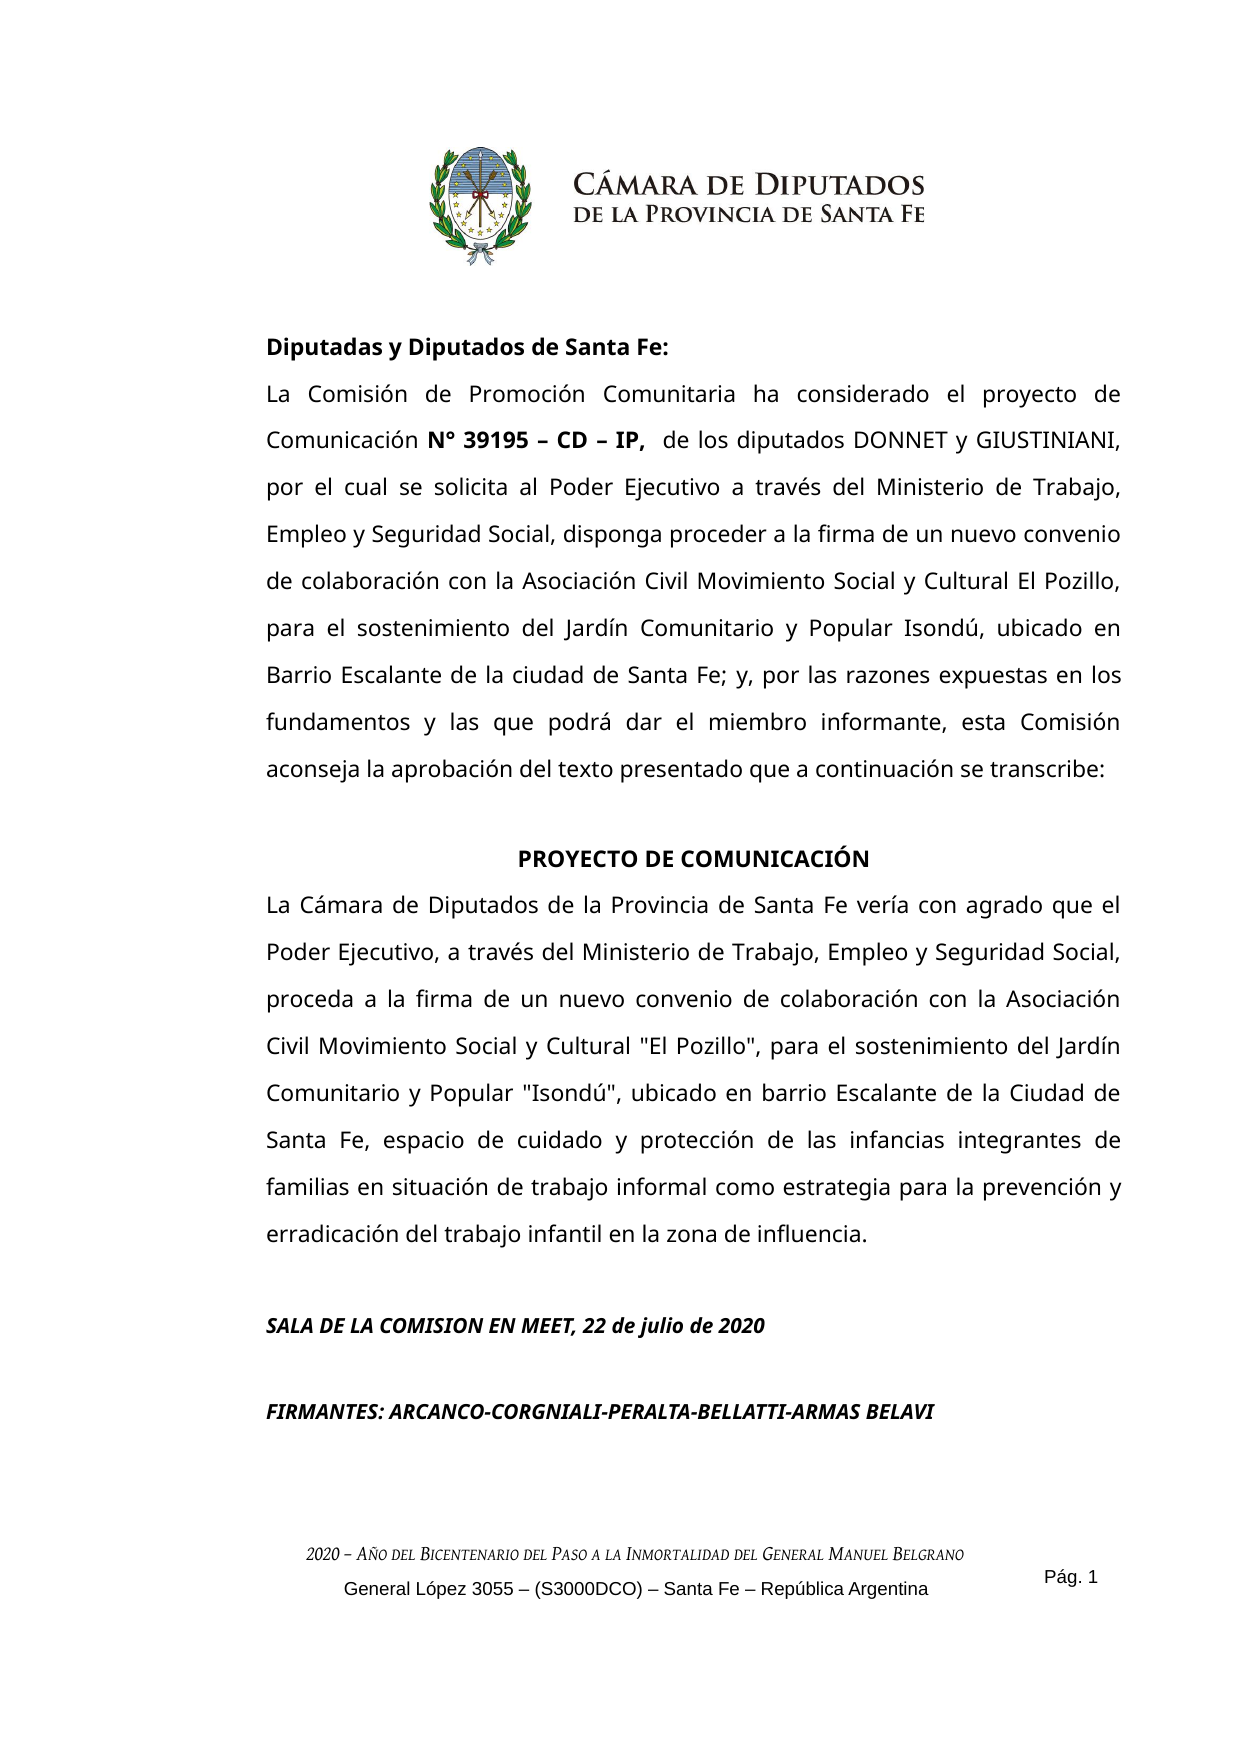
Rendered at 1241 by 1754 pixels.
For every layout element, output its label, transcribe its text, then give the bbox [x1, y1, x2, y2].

text PROYECTO DE COMUNICACIÓN [266, 843, 1122, 874]
text La Comisión de Promoción Comunitaria ha considerado el proyecto de Comunicación N° 39195 – CD – IP, de los diputados DONNET y GIUSTINIANI, por el cual se solicita al Poder Ejecutivo a través del Ministerio de Trabajo, Empleo y Seguridad Social, disponga proceder a la firma de un nuevo convenio de colaboración con la Asociación Civil Movimiento Social y Cultural El Pozillo, para el sostenimiento del Jardín Comunitario y Popular Isondú, ubicado en Barrio Escalante de la ciudad de Santa Fe; y, por las razones expuestas en los fundamentos y las que podrá dar el miembro informante, esta Comisión aconseja la aprobación del texto presentado que a continuación se transcribe: [266, 378, 1122, 784]
text Diputadas y Diputados de Santa Fe: [266, 331, 1122, 362]
text SALA DE LA COMISION EN MEET, 22 de julio de 2020 [266, 1311, 1122, 1340]
picture [429, 147, 925, 270]
text La Cámara de Diputados de la Provincia de Santa Fe vería con agrado que el Poder Ejecutivo, a través del Ministerio de Trabajo, Empleo y Seguridad Social, proceda a la firma de un nuevo convenio de colaboración con la Asociación Civil Movimiento Social y Cultural "El Pozillo", para el sostenimiento del Jardín Comunitario y Popular "Isondú", ubicado en barrio Escalante de la Ciudad de Santa Fe, espacio de cuidado y protección de las infancias integrantes de familias en situación de trabajo informal como estrategia para la prevención y erradicación del trabajo infantil en la zona de influencia. [266, 889, 1122, 1249]
text FIRMANTES: ARCANCO-CORGNIALI-PERALTA-BELLATTI-ARMAS BELAVI [266, 1397, 1122, 1426]
